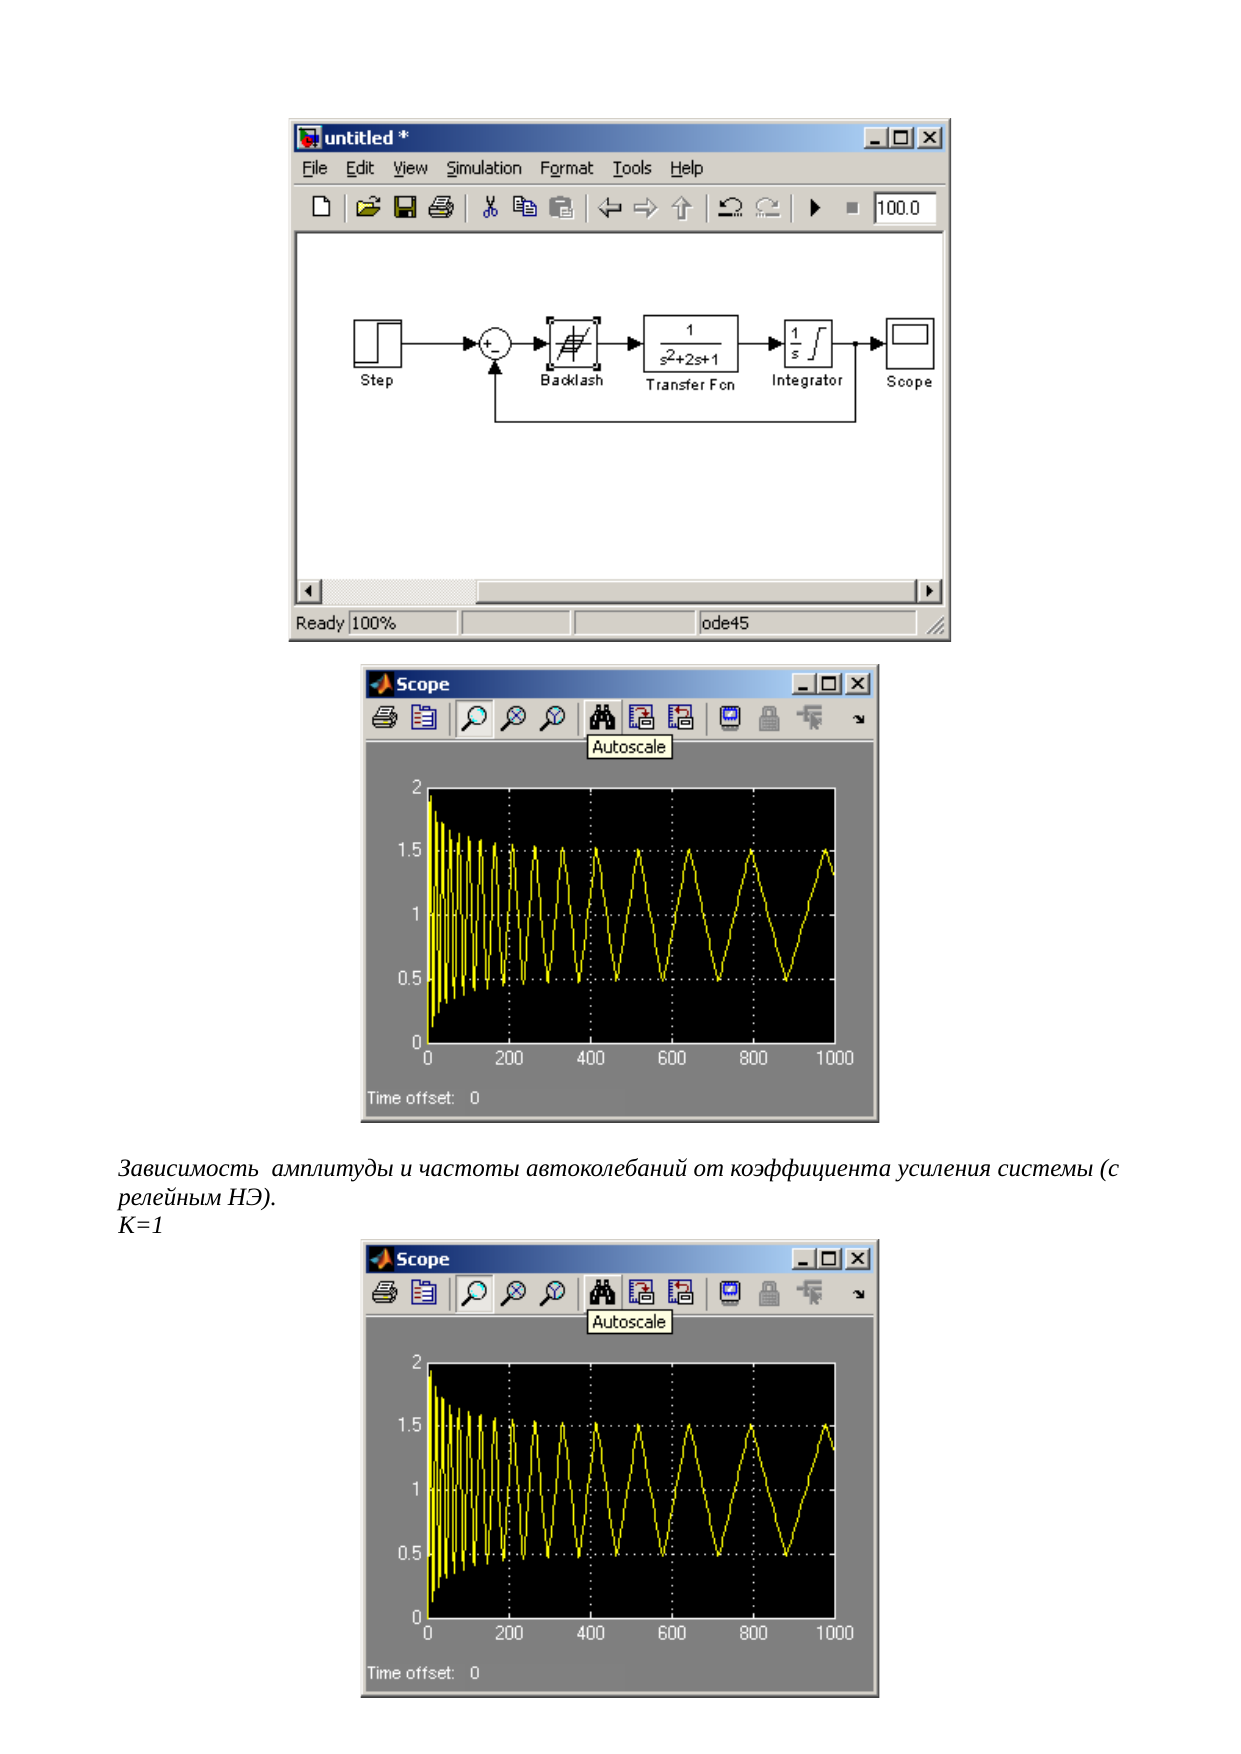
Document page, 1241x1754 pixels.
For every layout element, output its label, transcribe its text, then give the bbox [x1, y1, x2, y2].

picture [360, 664, 880, 1123]
text К=1 [118, 1211, 1122, 1239]
picture [288, 118, 952, 642]
text Зависимость амплитуды и частоты автоколебаний от коэффициента усиления системы (с релейным НЭ). [118, 1153, 1122, 1211]
picture [360, 1239, 880, 1698]
